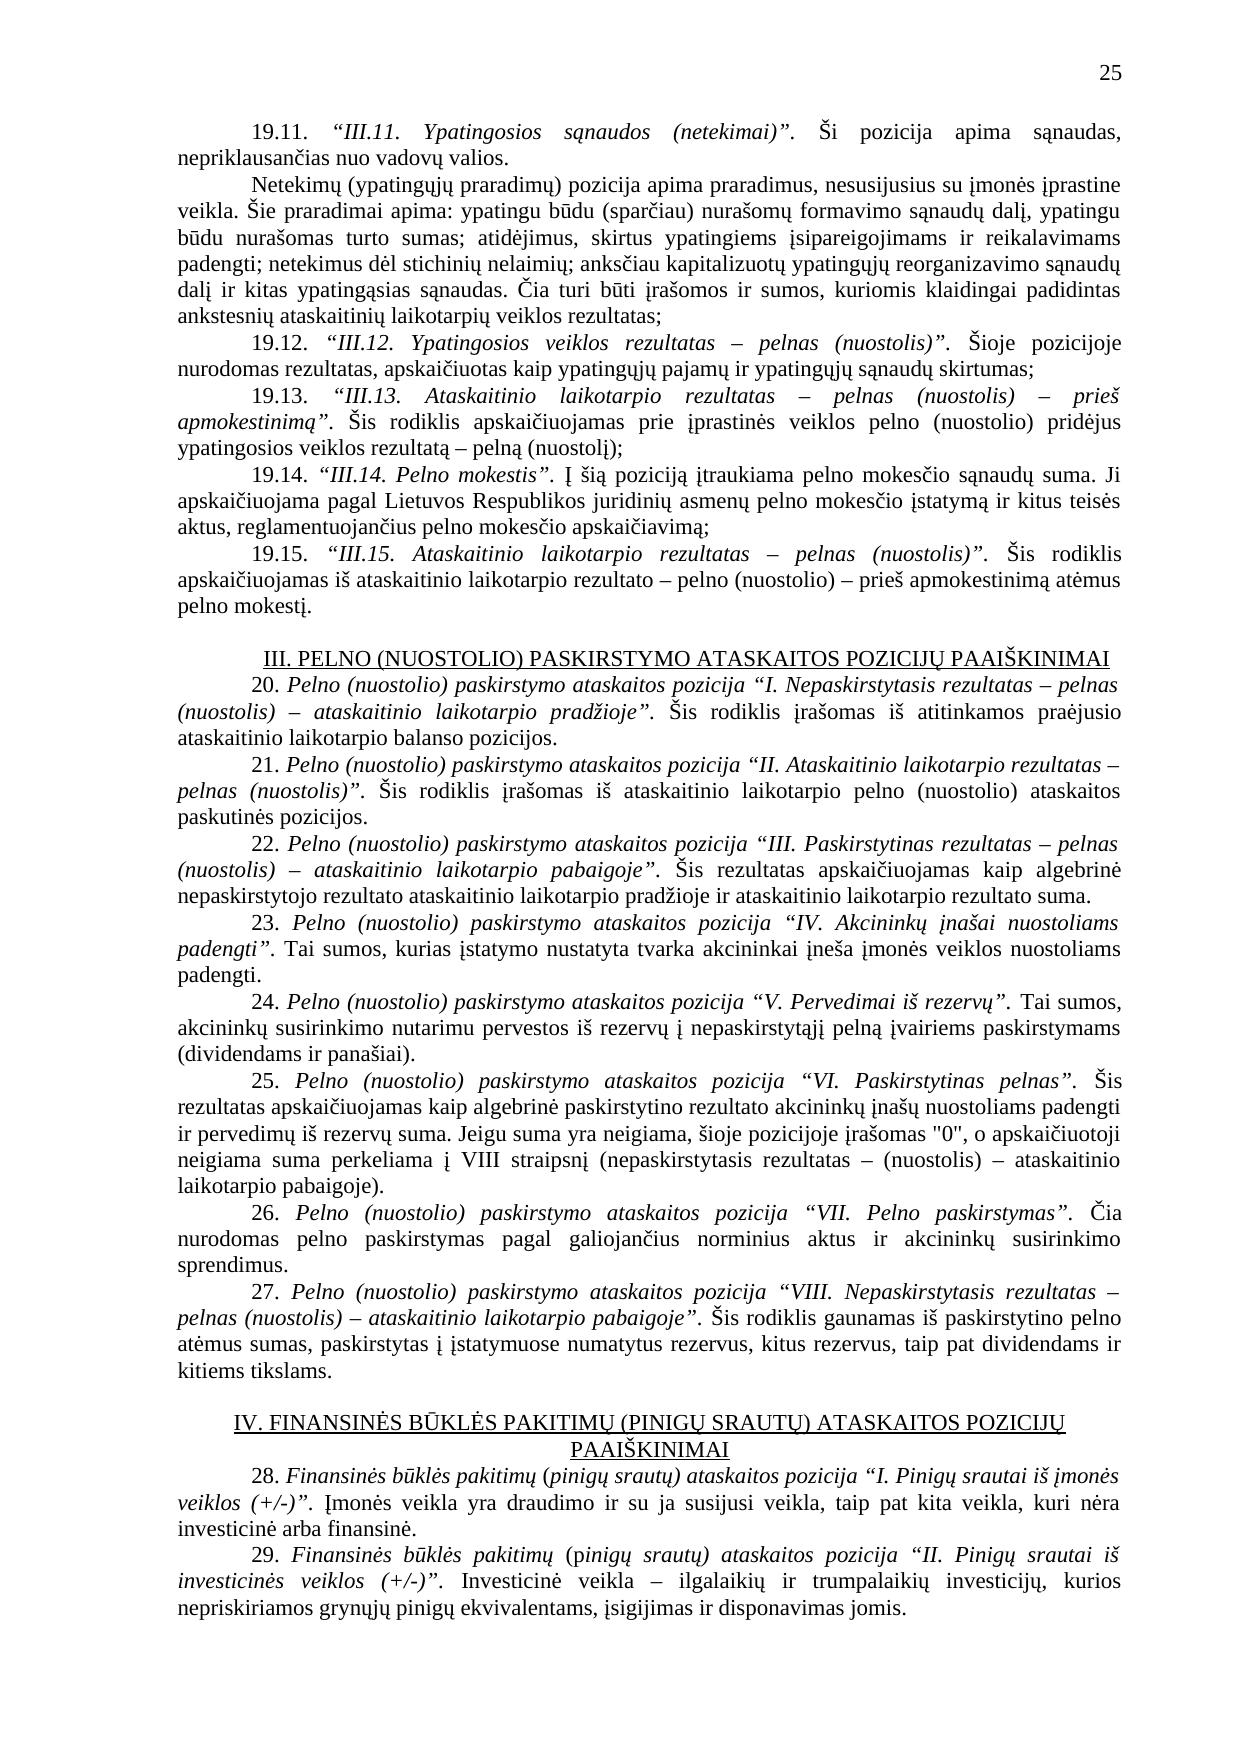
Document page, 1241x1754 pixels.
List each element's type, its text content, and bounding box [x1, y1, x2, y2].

text 21. Pelno (nuostolio) paskirstymo ataskaitos pozicija “II. Ataskaitinio laikotarpio rezultatas – pelnas (nuostolis)”. Šis rodiklis įrašomas iš ataskaitinio laikotarpio pelno (nuostolio) ataskaitos paskutinės pozicijos. [177, 751, 1122, 830]
text 19.11. “III.11. Ypatingosios sąnaudos (netekimai)”. Ši pozicija apima sąnaudas, nepriklausančias nuo vadovų valios. [177, 118, 1122, 171]
text 23. Pelno (nuostolio) paskirstymo ataskaitos pozicija “IV. Akcininkų įnašai nuostoliams padengti”. Tai sumos, kurias įstatymo nustatyta tvarka akcininkai įneša įmonės veiklos nuostoliams padengti. [177, 909, 1122, 988]
text 19.14. “III.14. Pelno mokestis”. Į šią poziciją įtraukiama pelno mokesčio sąnaudų suma. Ji apskaičiuojama pagal Lietuvos Respublikos juridinių asmenų pelno mokesčio įstatymą ir kitus teisės aktus, reglamentuojančius pelno mokesčio apskaičiavimą; [177, 461, 1122, 540]
text 20. Pelno (nuostolio) paskirstymo ataskaitos pozicija “I. Nepaskirstytasis rezultatas – pelnas (nuostolis) – ataskaitinio laikotarpio pradžioje”. Šis rodiklis įrašomas iš atitinkamos praėjusio ataskaitinio laikotarpio balanso pozicijos. [177, 672, 1122, 751]
text 25. Pelno (nuostolio) paskirstymo ataskaitos pozicija “VI. Paskirstytinas pelnas”. Šis rezultatas apskaičiuojamas kaip algebrinė paskirstytino rezultato akcininkų įnašų nuostoliams padengti ir pervedimų iš rezervų suma. Jeigu suma yra neigiama, šioje pozicijoje įrašomas "0", o apskaičiuotoji neigiama suma perkeliama į VIII straipsnį (nepaskirstytasis rezultatas – (nuostolis) – ataskaitinio laikotarpio pabaigoje). [177, 1067, 1122, 1199]
text 27. Pelno (nuostolio) paskirstymo ataskaitos pozicija “VIII. Nepaskirstytasis rezultatas – pelnas (nuostolis) – ataskaitinio laikotarpio pabaigoje”. Šis rodiklis gaunamas iš paskirstytino pelno atėmus sumas, paskirstytas į įstatymuose numatytus rezervus, kitus rezervus, taip pat dividendams ir kitiems tikslams. [177, 1278, 1122, 1383]
text 24. Pelno (nuostolio) paskirstymo ataskaitos pozicija “V. Pervedimai iš rezervų”. Tai sumos, akcininkų susirinkimo nutarimu pervestos iš rezervų į nepaskirstytąjį pelną įvairiems paskirstymams (dividendams ir panašiai). [177, 988, 1122, 1067]
text 19.12. “III.12. Ypatingosios veiklos rezultatas – pelnas (nuostolis)”. Šioje pozicijoje nurodomas rezultatas, apskaičiuotas kaip ypatingųjų pajamų ir ypatingųjų sąnaudų skirtumas; [177, 329, 1122, 382]
text 19.13. “III.13. Ataskaitinio laikotarpio rezultatas – pelnas (nuostolis) – prieš apmokestinimą”. Šis rodiklis apskaičiuojamas prie įprastinės veiklos pelno (nuostolio) pridėjus ypatingosios veiklos rezultatą – pelną (nuostolį); [177, 382, 1122, 461]
text 29. Finansinės būklės pakitimų (pinigų srautų) ataskaitos pozicija “II. Pinigų srautai iš investicinės veiklos (+/-)”. Investicinė veikla – ilgalaikių ir trumpalaikių investicijų, kurios nepriskiriamos grynųjų pinigų ekvivalentams, įsigijimas ir disponavimas jomis. [177, 1541, 1122, 1620]
text 28. Finansinės būklės pakitimų (pinigų srautų) ataskaitos pozicija “I. Pinigų srautai iš įmonės veiklos (+/-)”. Įmonės veikla yra draudimo ir su ja susijusi veikla, taip pat kita veikla, kuri nėra investicinė arba finansinė. [177, 1462, 1122, 1541]
text 22. Pelno (nuostolio) paskirstymo ataskaitos pozicija “III. Paskirstytinas rezultatas – pelnas (nuostolis) – ataskaitinio laikotarpio pabaigoje”. Šis rezultatas apskaičiuojamas kaip algebrinė nepaskirstytojo rezultato ataskaitinio laikotarpio pradžioje ir ataskaitinio laikotarpio rezultato suma. [177, 830, 1122, 909]
subtitle IV. FINANSINĖS BŪKLĖS PAKITIMŲ (Pinigų srautų) ataskaitos pozicijų paaiškinimai [177, 1409, 1122, 1462]
text 26. Pelno (nuostolio) paskirstymo ataskaitos pozicija “VII. Pelno paskirstymas”. Čia nurodomas pelno paskirstymas pagal galiojančius norminius aktus ir akcininkų susirinkimo sprendimus. [177, 1199, 1122, 1278]
text 19.15. “III.15. Ataskaitinio laikotarpio rezultatas – pelnas (nuostolis)”. Šis rodiklis apskaičiuojamas iš ataskaitinio laikotarpio rezultato – pelno (nuostolio) – prieš apmokestinimą atėmus pelno mokestį. [177, 540, 1122, 619]
text Netekimų (ypatingųjų praradimų) pozicija apima praradimus, nesusijusius su įmonės įprastine veikla. Šie praradimai apima: ypatingu būdu (sparčiau) nurašomų formavimo sąnaudų dalį, ypatingu būdu nurašomas turto sumas; atidėjimus, skirtus ypatingiems įsipareigojimams ir reikalavimams padengti; netekimus dėl stichinių nelaimių; anksčiau kapitalizuotų ypatingųjų reorganizavimo sąnaudų dalį ir kitas ypatingąsias sąnaudas. Čia turi būti įrašomos ir sumos, kuriomis klaidingai padidintas ankstesnių ataskaitinių laikotarpių veiklos rezultatas; [177, 171, 1122, 329]
text III. Pelno (nuostolio) paskirstymo ataskaitos pozicijų paaiškinimai [177, 645, 1122, 672]
